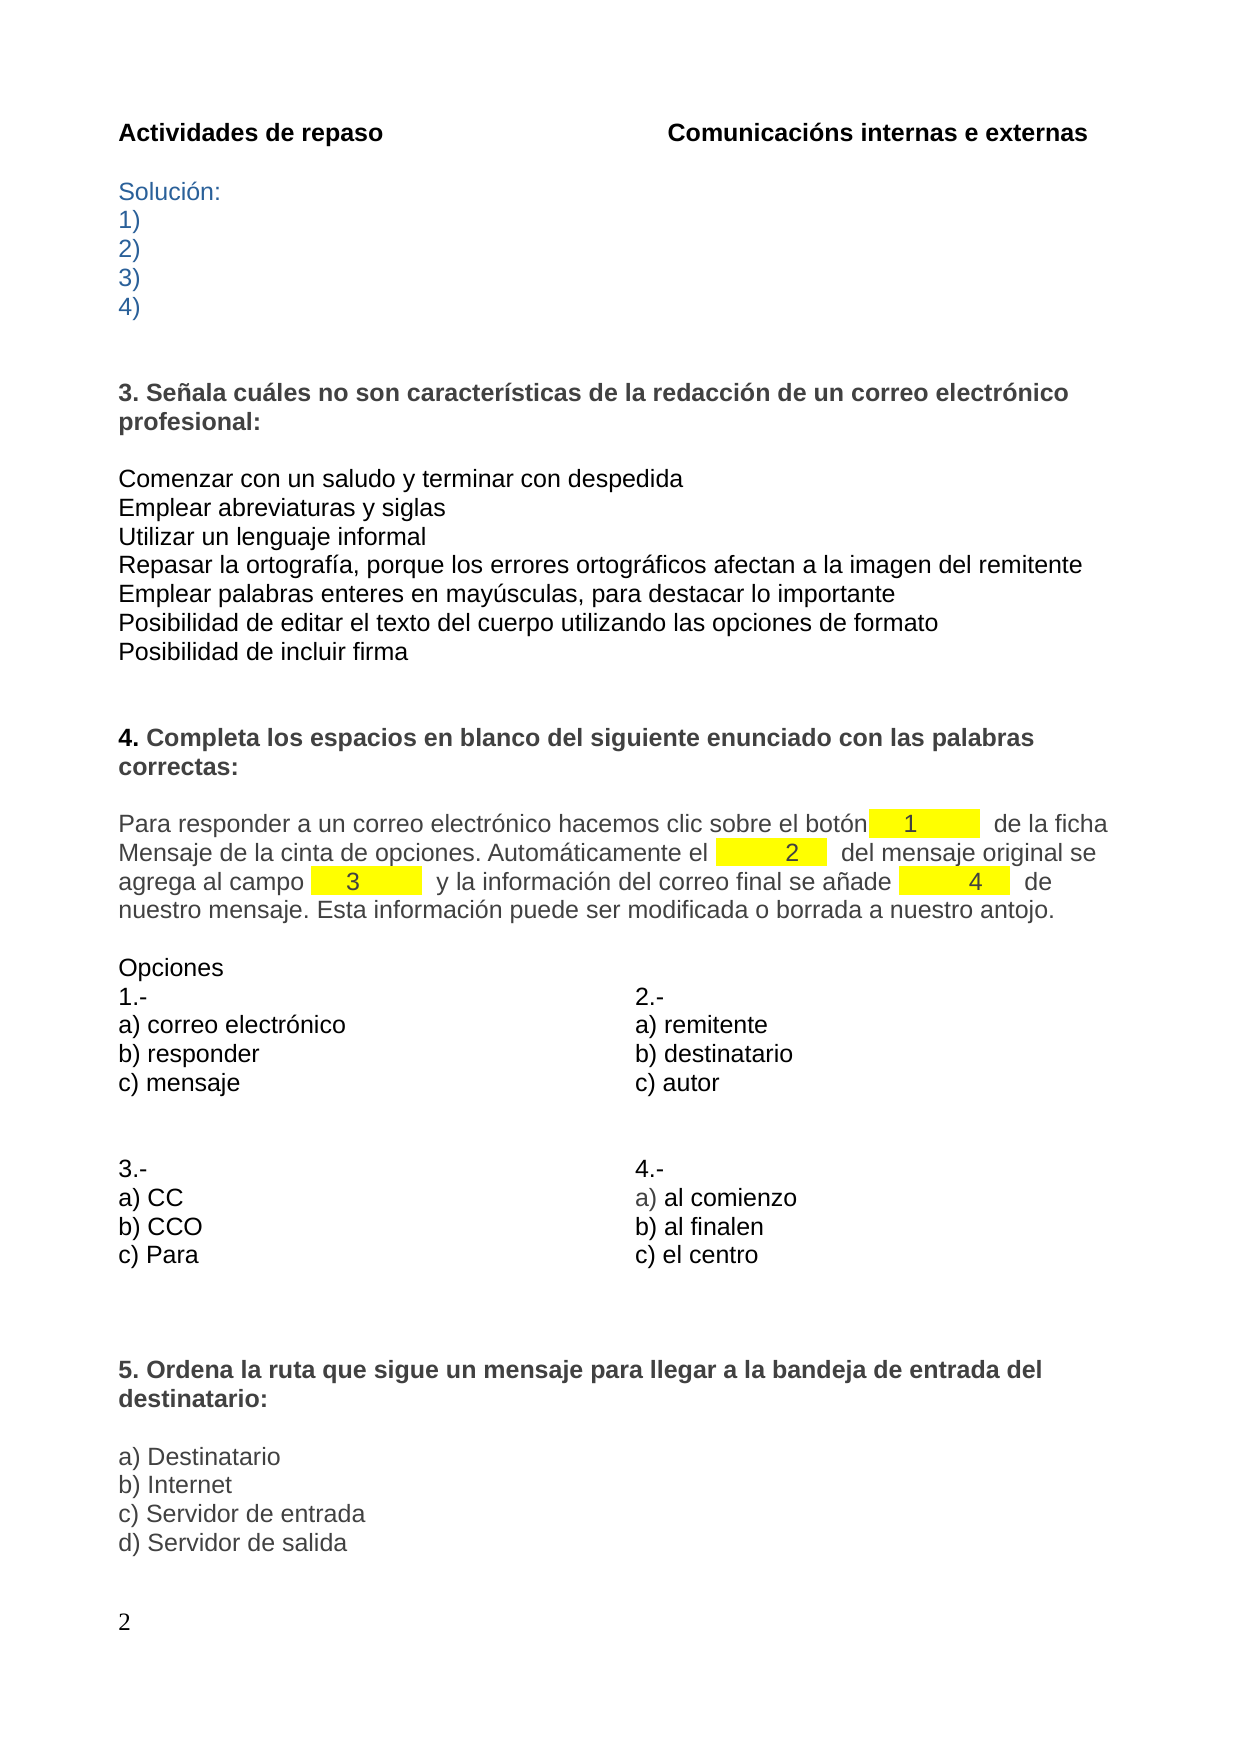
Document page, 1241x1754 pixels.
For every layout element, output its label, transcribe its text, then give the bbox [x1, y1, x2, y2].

text a) remitente [635, 1010, 1122, 1039]
text b) destinatario [635, 1039, 1122, 1068]
text 2) [118, 234, 1122, 263]
text 3.- [118, 1154, 605, 1183]
text a) CC [118, 1183, 605, 1211]
text 3) [118, 263, 1122, 291]
text b) Internet [118, 1470, 1122, 1499]
text c) Servidor de entrada [118, 1499, 1122, 1528]
text a) al comienzo [635, 1183, 1122, 1211]
text 4. Completa los espacios en blanco del siguiente enunciado con las palabras correctas: [118, 723, 1122, 780]
text 4) [118, 291, 1122, 320]
text c) autor [635, 1068, 1122, 1096]
text 5. Ordena la ruta que sigue un mensaje para llegar a la bandeja de entrada del destinatario: [118, 1355, 1122, 1413]
text c) el centro [635, 1240, 1122, 1269]
text c) Para [118, 1240, 605, 1269]
text Repasar la ortografía, porque los errores ortográficos afectan a la imagen del remitente [118, 550, 1122, 579]
text Solución: [118, 176, 1122, 205]
text c) mensaje [118, 1068, 605, 1096]
text d) Servidor de salida [118, 1528, 1122, 1556]
text Comenzar con un saludo y terminar con despedida [118, 464, 1122, 493]
text b) responder [118, 1039, 605, 1068]
text Utilizar un lenguaje informal [118, 521, 1122, 550]
text Emplear palabras enteres en mayúsculas, para destacar lo importante [118, 579, 1122, 608]
text b) al finalen [635, 1211, 1122, 1240]
text 3. Señala cuáles no son características de la redacción de un correo electrónico profesional: [118, 378, 1122, 435]
text Posibilidad de incluir firma [118, 636, 1122, 665]
text a) correo electrónico [118, 1010, 605, 1039]
text Opciones [118, 953, 1122, 981]
text 2.- [635, 981, 1122, 1010]
text a) Destinatario [118, 1441, 1122, 1470]
text 4.- [635, 1154, 1122, 1183]
text Para responder a un correo electrónico hacemos clic sobre el botón 1 de la ficha Mensaje de la cinta de opciones. Automáticamente el 2 del mensaje original se agrega al campo 3 y la información del correo final se añade 4 de nuestro mensaje. Esta información puede ser modificada o borrada a nuestro antojo. [118, 809, 1122, 924]
text 1) [118, 205, 1122, 234]
text Posibilidad de editar el texto del cuerpo utilizando las opciones de formato [118, 608, 1122, 636]
text b) CCO [118, 1211, 605, 1240]
text 1.- [118, 981, 605, 1010]
text Emplear abreviaturas y siglas [118, 493, 1122, 521]
